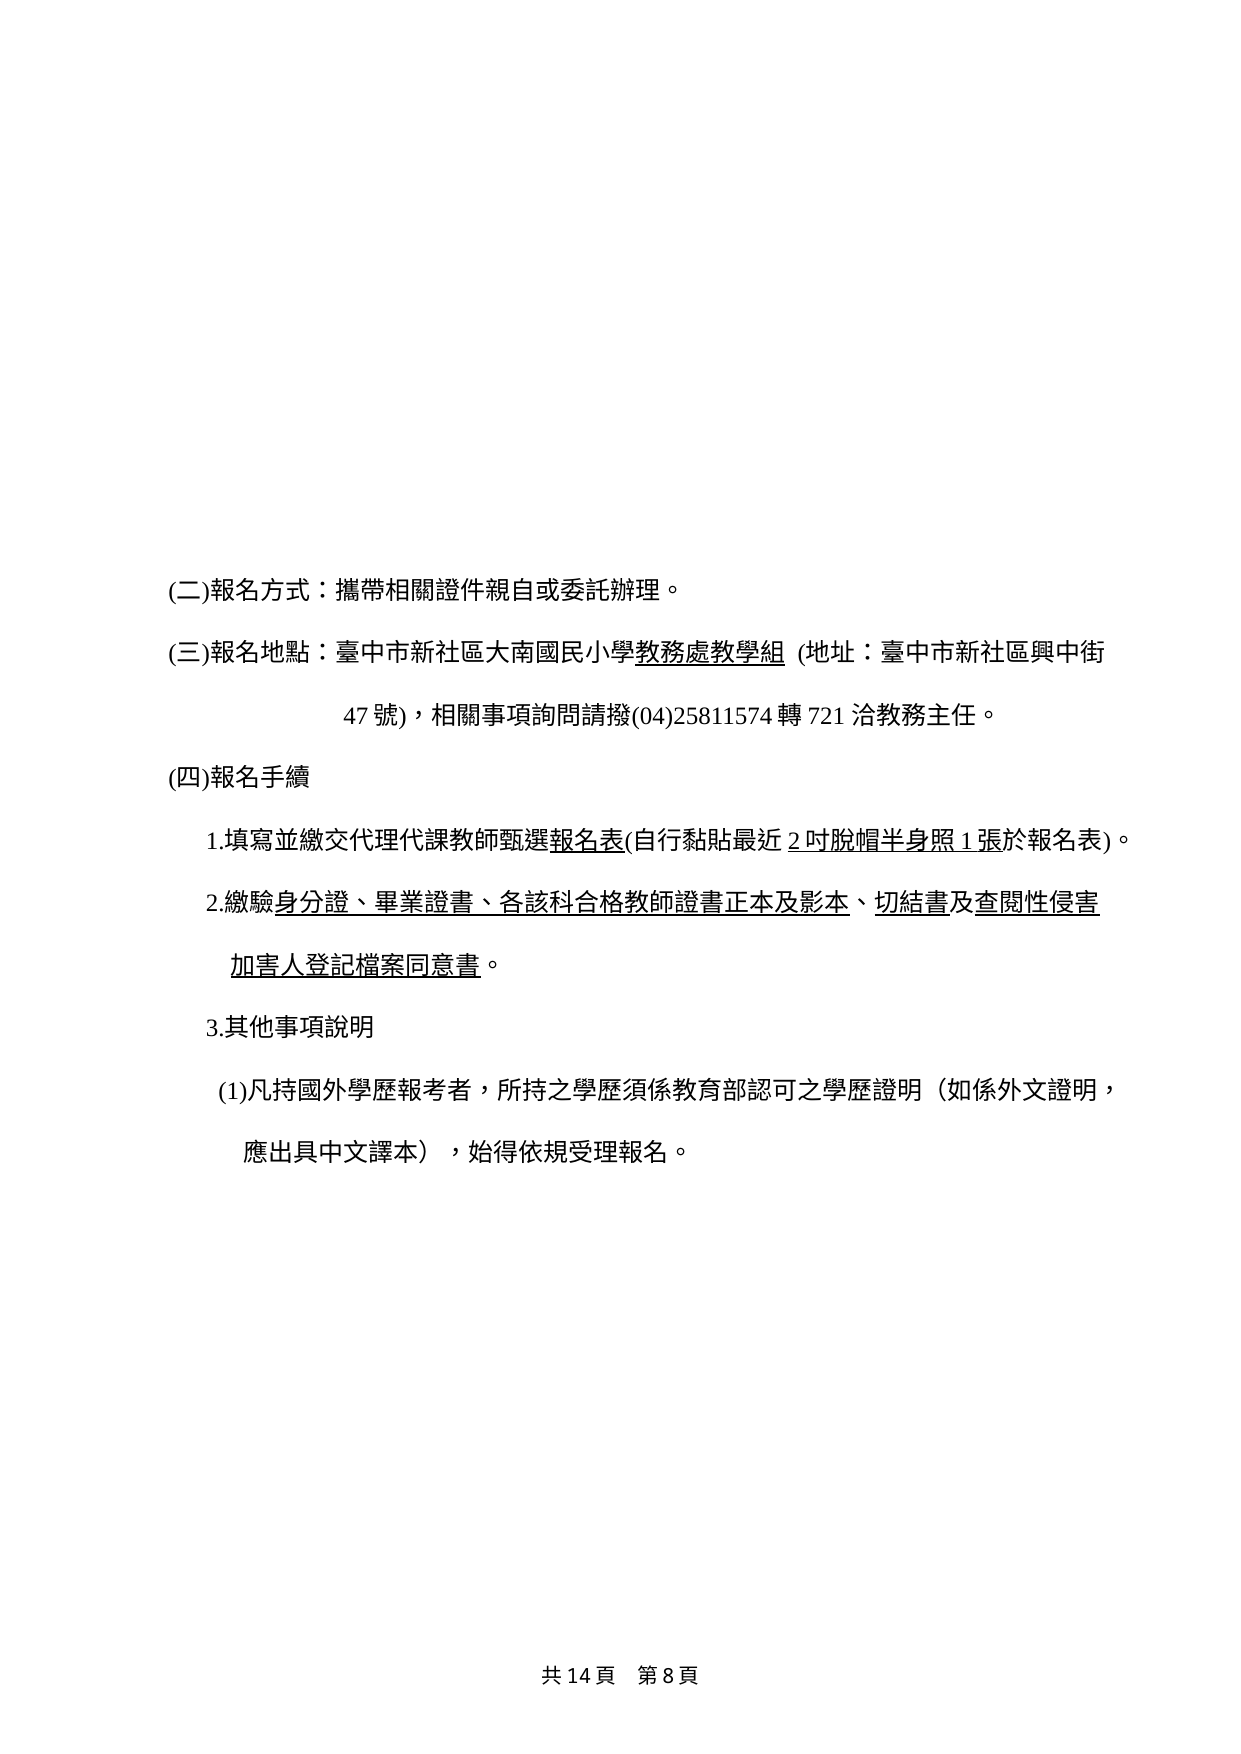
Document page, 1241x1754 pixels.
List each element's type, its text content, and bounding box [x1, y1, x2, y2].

text (三)報名地點：臺中市新社區大南國民小學教務處教學組 (地址：臺中市新社區興中街47號)，相關事項詢問請撥(04)25811574轉721 洽教務主任。 [168, 609, 1122, 734]
text 2.繳驗身分證、畢業證書、各該科合格教師證書正本及影本、切結書及查閱性侵害加害人登記檔案同意書。 [206, 859, 1122, 984]
text (二)報名方式：攜帶相關證件親自或委託辦理。 [118, 547, 1122, 609]
text 3.其他事項說明 [206, 984, 1122, 1047]
text (1)凡持國外學歷報考者，所持之學歷須係教育部認可之學歷證明（如係外文證明，應出具中文譯本），始得依規受理報名。 [218, 1047, 1122, 1172]
text 1.填寫並繳交代理代課教師甄選報名表(自行黏貼最近2吋脫帽半身照1張於報名表)。 [118, 797, 1122, 859]
text (四)報名手續 [118, 734, 1122, 797]
